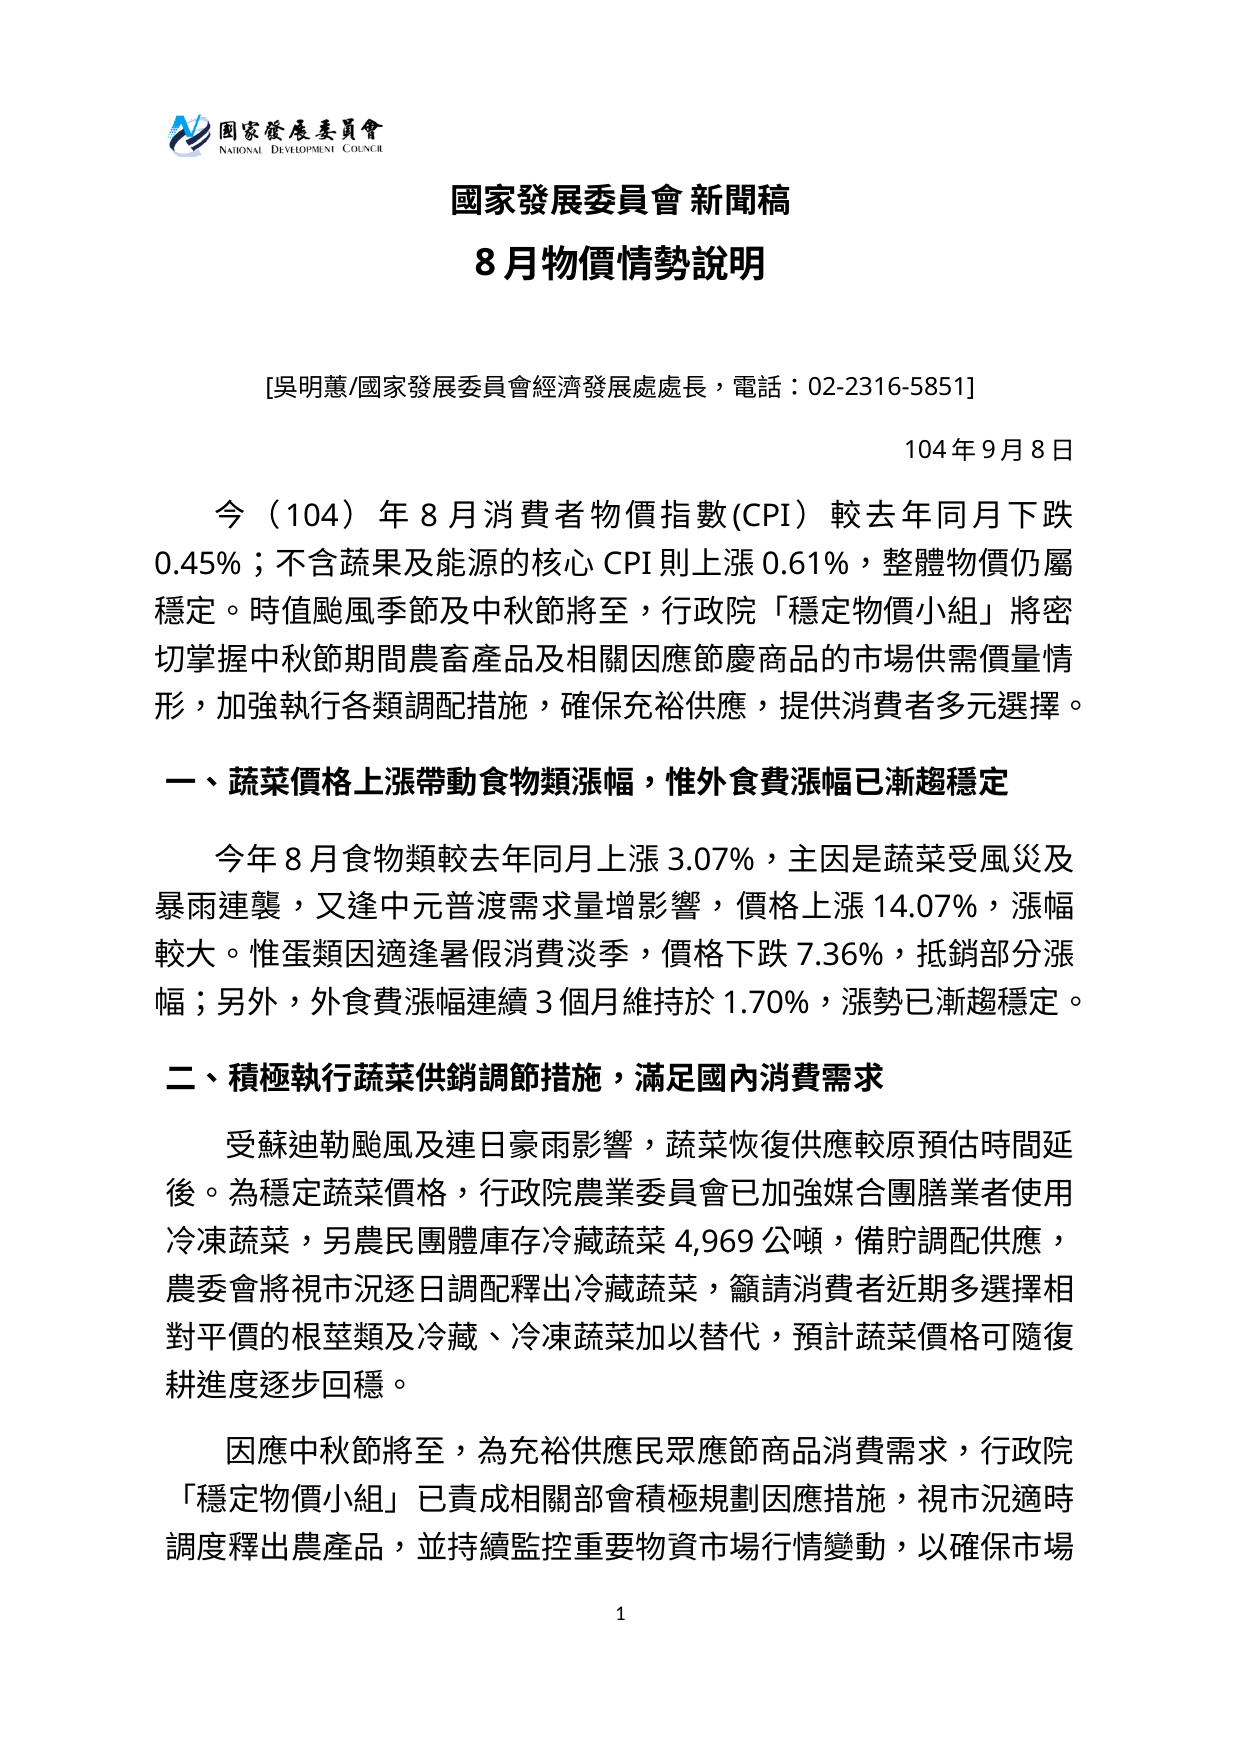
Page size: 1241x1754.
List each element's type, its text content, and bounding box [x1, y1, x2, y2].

text 受蘇迪勒颱風及連日豪雨影響，蔬菜恢復供應較原預估時間延後。為穩定蔬菜價格，行政院農業委員會已加強媒合團膳業者使用冷凍蔬菜，另農民團體庫存冷藏蔬菜4,969公噸，備貯調配供應，農委會將視市況逐日調配釋出冷藏蔬菜，籲請消費者近期多選擇相對平價的根莖類及冷藏、冷凍蔬菜加以替代，預計蔬菜價格可隨復耕進度逐步回穩。 [165, 1118, 1075, 1406]
text 國家發展委員會 新聞稿 [165, 157, 1075, 219]
text 因應中秋節將至，為充裕供應民眾應節商品消費需求，行政院「穩定物價小組」已責成相關部會積極規劃因應措施，視市況適時調度釋出農產品，並持續監控重要物資市場行情變動，以確保市場 [165, 1424, 1075, 1568]
text 今年8月食物類較去年同月上漲3.07%，主因是蔬菜受風災及暴雨連襲，又逢中元普渡需求量增影響，價格上漲14.07%，漲幅較大。惟蛋類因適逢暑假消費淡季，價格下跌7.36%，抵銷部分漲幅；另外，外食費漲幅連續3個月維持於1.70%，漲勢已漸趨穩定。 [154, 832, 1075, 1023]
text 今（104）年8月消費者物價指數(CPI）較去年同月下跌0.45%；不含蔬果及能源的核心CPI則上漲0.61%，整體物價仍屬穩定。時值颱風季節及中秋節將至，行政院「穩定物價小組」將密切掌握中秋節期間農畜產品及相關因應節慶商品的市場供需價量情形，加強執行各類調配措施，確保充裕供應，提供消費者多元選擇。 [154, 488, 1075, 727]
text 二、積極執行蔬菜供銷調節措施，滿足國內消費需求 [165, 1051, 1075, 1099]
text [吳明蕙/國家發展委員會經濟發展處處長，電話：02-2316-5851] [165, 344, 1075, 407]
text 一、蔬菜價格上漲帶動食物類漲幅，惟外食費漲幅已漸趨穩定 [165, 756, 1075, 803]
text 8月物價情勢說明 [165, 219, 1075, 282]
text 104年9月8日 [165, 407, 1075, 469]
